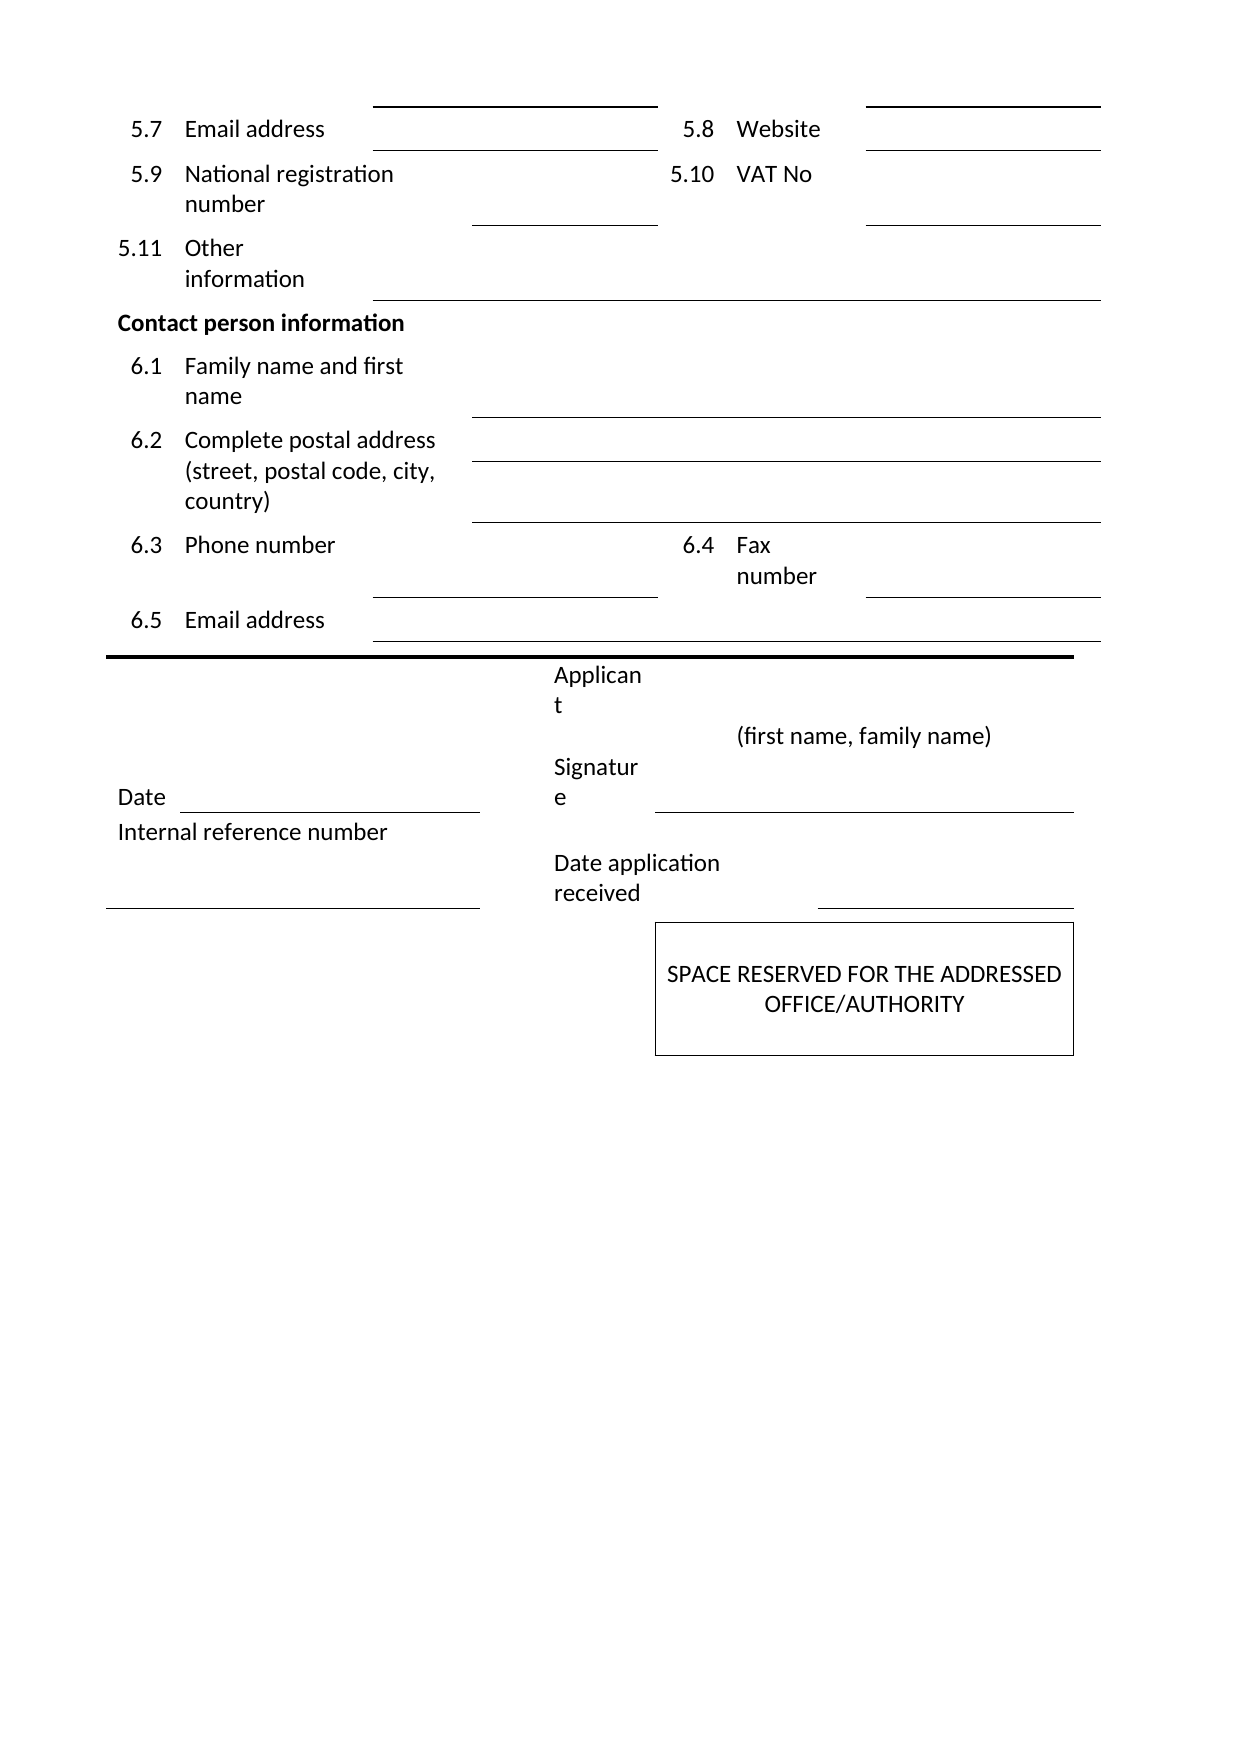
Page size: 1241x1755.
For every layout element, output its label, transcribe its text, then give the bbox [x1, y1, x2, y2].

table_cell [480, 720, 543, 751]
table_cell [472, 344, 1101, 417]
table_cell [866, 523, 1101, 597]
table_cell [480, 847, 543, 908]
table_cell [373, 108, 658, 150]
table_cell Website [725, 106, 866, 150]
table_cell National registration number [173, 150, 472, 225]
table_cell [866, 151, 1101, 225]
table_cell [472, 418, 1101, 461]
table_cell Email address [173, 106, 373, 150]
table_header [655, 659, 1074, 720]
table_cell Signature [543, 751, 655, 812]
table_cell [106, 909, 180, 922]
table_cell [106, 720, 180, 751]
table_cell 5.10 [658, 150, 725, 225]
table_cell Complete postal address (street, postal code, city, country) [173, 417, 472, 522]
table_cell VAT No [725, 150, 866, 225]
table_cell [373, 522, 658, 597]
table_cell 5.7 [106, 106, 173, 150]
table_cell Contact person information [106, 300, 1101, 344]
table_cell [373, 597, 1101, 641]
table_cell [480, 812, 543, 847]
table_cell Fax number [725, 523, 866, 597]
table_cell Family name and first name [173, 344, 472, 417]
table_cell Date application received [543, 847, 818, 908]
table_cell 6.1 [106, 344, 173, 417]
table_cell [543, 908, 818, 922]
table_cell [106, 847, 480, 908]
table_cell [543, 720, 655, 751]
table_header [480, 659, 543, 720]
table_cell [543, 922, 655, 1055]
table_cell 6.3 [106, 522, 173, 597]
table_header [180, 659, 480, 720]
table_cell Email address [173, 597, 373, 641]
table_header [106, 659, 180, 720]
table_cell [180, 909, 480, 922]
table_cell [106, 922, 180, 1055]
table_cell [655, 813, 818, 847]
table_cell [472, 151, 658, 225]
table_cell 6.5 [106, 597, 173, 641]
table_cell 5.8 [658, 106, 725, 150]
table_cell [180, 720, 480, 751]
table_cell [480, 922, 543, 1055]
table_cell (first name, family name) [655, 720, 1074, 751]
table_cell [480, 751, 543, 812]
table_cell SPACE RESERVED FOR THE ADDRESSED OFFICE/AUTHORITY [656, 923, 1073, 1055]
table_cell 5.11 [106, 225, 173, 299]
table_cell [373, 225, 1101, 299]
table_cell [180, 922, 480, 1055]
table_header Applicant [543, 659, 655, 720]
table_cell [818, 847, 1074, 908]
table_cell [472, 462, 1101, 522]
table_cell [180, 751, 480, 812]
table_cell [655, 751, 1074, 812]
table_cell [480, 908, 543, 922]
table_cell Date [106, 751, 180, 812]
table_cell Other information [173, 225, 373, 299]
table_cell [818, 813, 1074, 847]
table_cell Phone number [173, 522, 373, 597]
table_cell [543, 812, 655, 847]
table_cell Internal reference number [106, 812, 480, 847]
table_cell 5.9 [106, 150, 173, 225]
table_cell 6.4 [658, 523, 725, 597]
table_cell [866, 108, 1101, 150]
table_cell 6.2 [106, 417, 173, 461]
table_cell [818, 909, 1074, 922]
table_cell [106, 461, 173, 522]
